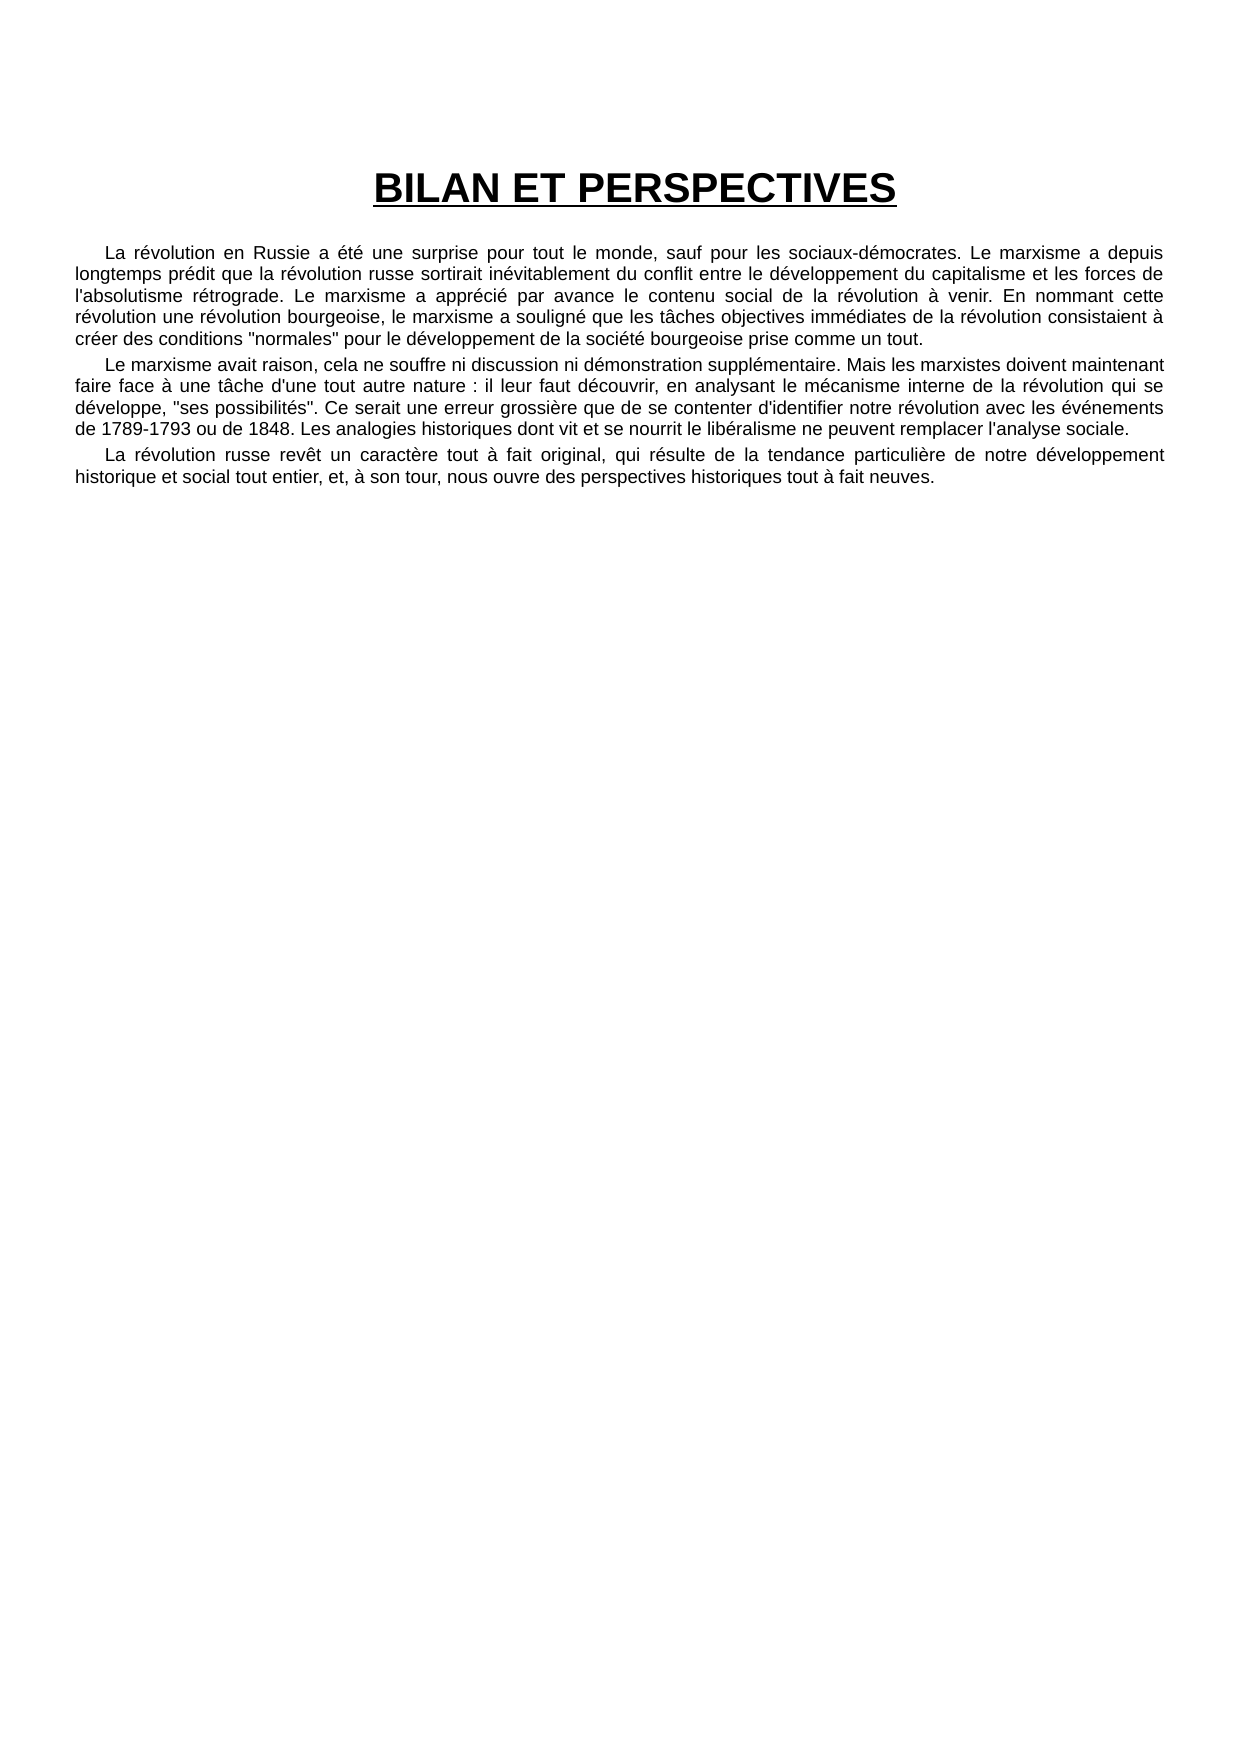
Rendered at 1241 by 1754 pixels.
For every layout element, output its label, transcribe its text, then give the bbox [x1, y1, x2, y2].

text BILAN ET Perspectives [75, 164, 1165, 212]
text Le marxisme avait raison, cela ne souffre ni discussion ni démonstration supplémentaire. Mais les marxistes doivent maintenant faire face à une tâche d'une tout autre nature : il leur faut découvrir, en analysant le mécanisme interne de la révolution qui se développe, "ses possibilités". Ce serait une erreur grossière que de se contenter d'identifier notre révolution avec les événements de 1789-1793 ou de 1848. Les analogies historiques dont vit et se nourrit le libéralisme ne peuvent remplacer l'analyse sociale. [75, 353, 1165, 440]
text La révolution russe revêt un caractère tout à fait original, qui résulte de la tendance particulière de notre développement historique et social tout entier, et, à son tour, nous ouvre des perspectives historiques tout à fait neuves. [75, 444, 1165, 487]
text La révolution en Russie a été une surprise pour tout le monde, sauf pour les sociaux-démocrates. Le marxisme a depuis longtemps prédit que la révolution russe sortirait inévitablement du conflit entre le développement du capitalisme et les forces de l'absolutisme rétrograde. Le marxisme a apprécié par avance le contenu social de la révolution à venir. En nommant cette révolution une révolution bourgeoise, le marxisme a souligné que les tâches objectives immédiates de la révolution consistaient à créer des conditions "normales" pour le développement de la société bourgeoise prise comme un tout. [75, 241, 1165, 349]
